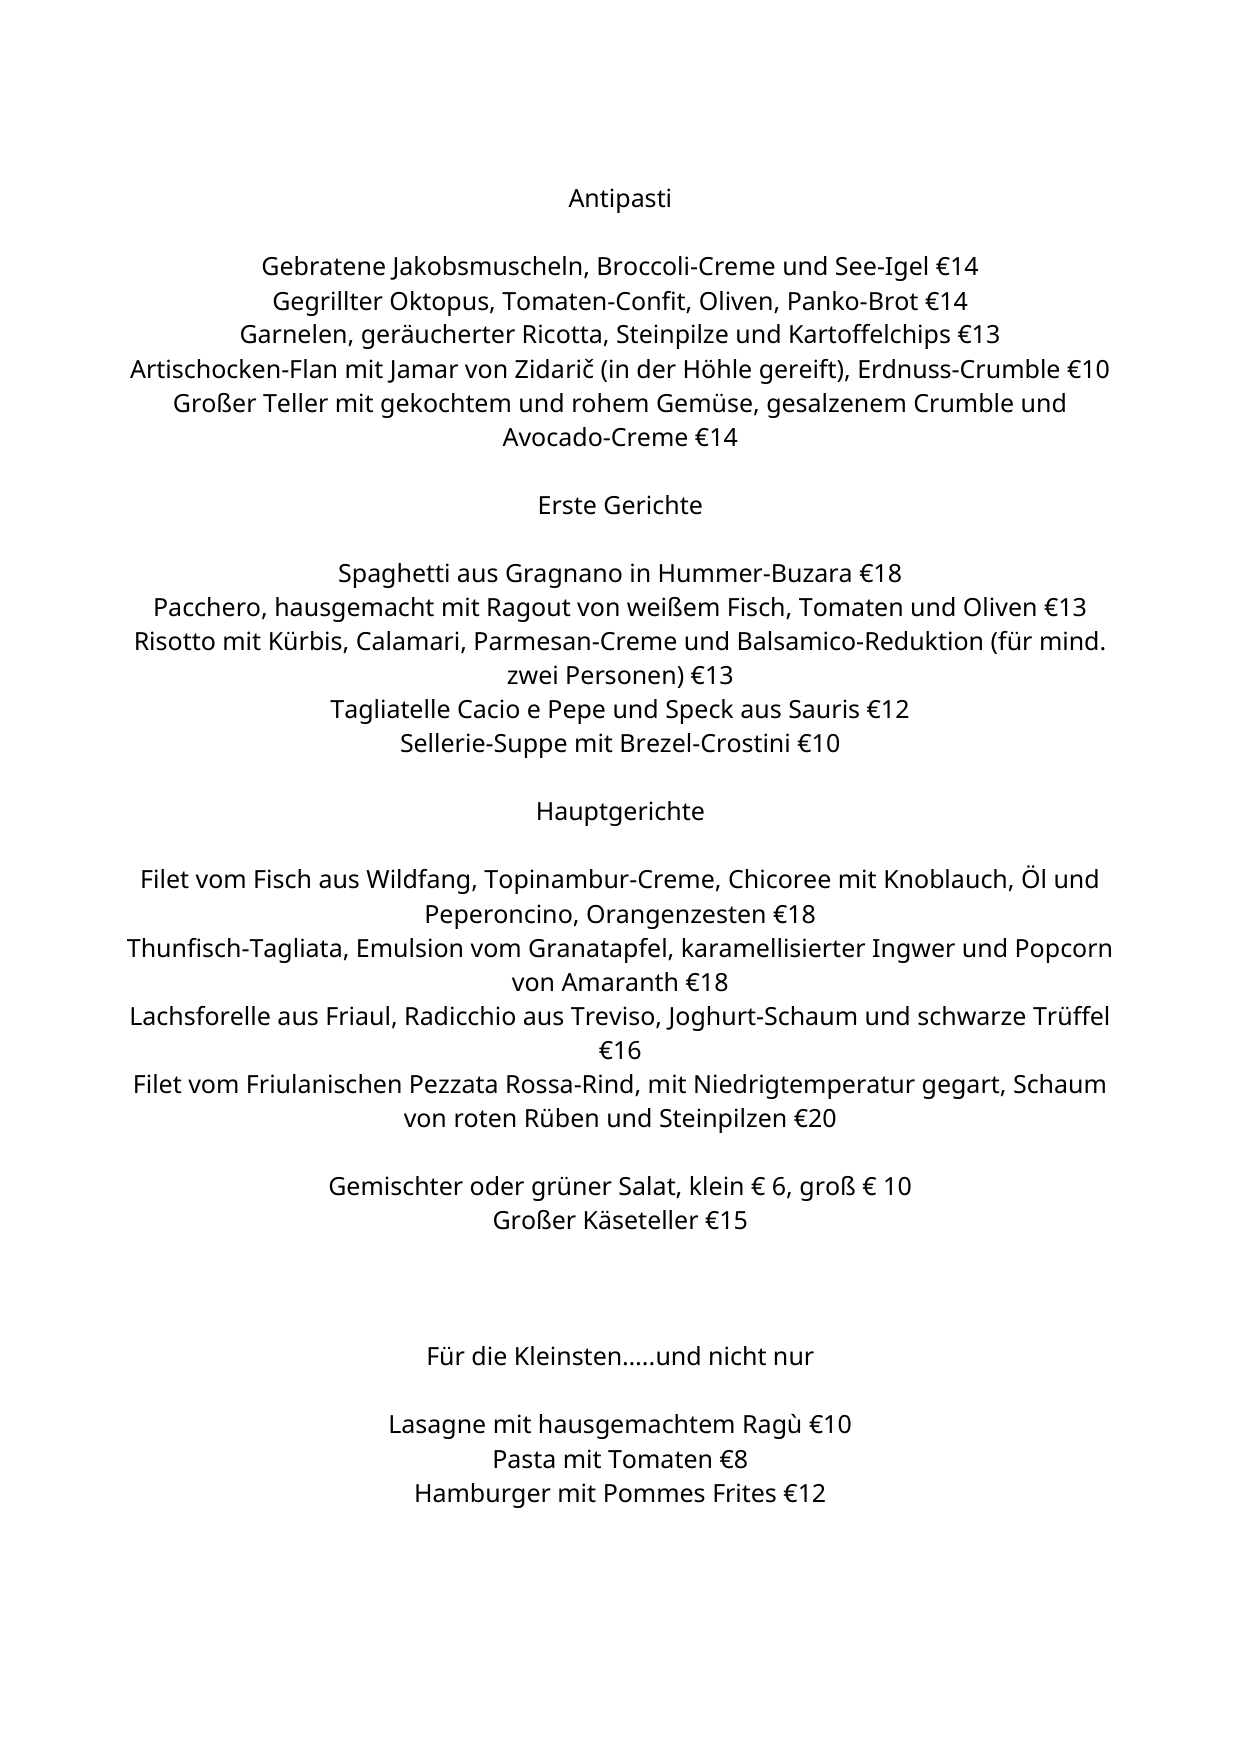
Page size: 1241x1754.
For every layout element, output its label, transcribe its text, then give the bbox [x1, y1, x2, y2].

text Tagliatelle Cacio e Pepe und Speck aus Sauris €12 [118, 692, 1122, 726]
text Spaghetti aus Gragnano in Hummer-Buzara €18 [118, 556, 1122, 590]
text Garnelen, geräucherter Ricotta, Steinpilze und Kartoffelchips €13 [118, 317, 1122, 351]
text Großer Käseteller €15 [118, 1203, 1122, 1237]
text Filet vom Friulanischen Pezzata Rossa-Rind, mit Niedrigtemperatur gegart, Schaum von roten Rüben und Steinpilzen €20 [118, 1067, 1122, 1135]
text Gegrillter Oktopus, Tomaten-Confit, Oliven, Panko-Brot €14 [118, 283, 1122, 317]
text Sellerie-Suppe mit Brezel-Crostini €10 [118, 726, 1122, 760]
text Artischocken-Flan mit Jamar von Zidarič (in der Höhle gereift), Erdnuss-Crumble €10 [118, 351, 1122, 385]
text Gebratene Jakobsmuscheln, Broccoli-Creme und See-Igel €14 [118, 249, 1122, 283]
text Antipasti [118, 181, 1122, 215]
text Lachsforelle aus Friaul, Radicchio aus Treviso, Joghurt-Schaum und schwarze Trüffel €16 [118, 998, 1122, 1067]
text Gemischter oder grüner Salat, klein € 6, groß € 10 [118, 1169, 1122, 1203]
text Risotto mit Kürbis, Calamari, Parmesan-Creme und Balsamico-Reduktion (für mind. zwei Personen) €13 [118, 624, 1122, 692]
text Lasagne mit hausgemachtem Ragù €10 [118, 1407, 1122, 1441]
text Pacchero, hausgemacht mit Ragout von weißem Fisch, Tomaten und Oliven €13 [118, 590, 1122, 624]
text Filet vom Fisch aus Wildfang, Topinambur-Creme, Chicoree mit Knoblauch, Öl und Peperoncino, Orangenzesten €18 [118, 862, 1122, 930]
text Hauptgerichte [118, 794, 1122, 828]
text Thunfisch-Tagliata, Emulsion vom Granatapfel, karamellisierter Ingwer und Popcorn von Amaranth €18 [118, 930, 1122, 998]
text Erste Gerichte [118, 487, 1122, 522]
text Großer Teller mit gekochtem und rohem Gemüse, gesalzenem Crumble und Avocado-Creme €14 [118, 385, 1122, 453]
text Für die Kleinsten…..und nicht nur [118, 1339, 1122, 1373]
text Pasta mit Tomaten €8 [118, 1441, 1122, 1475]
text Hamburger mit Pommes Frites €12 [118, 1475, 1122, 1509]
